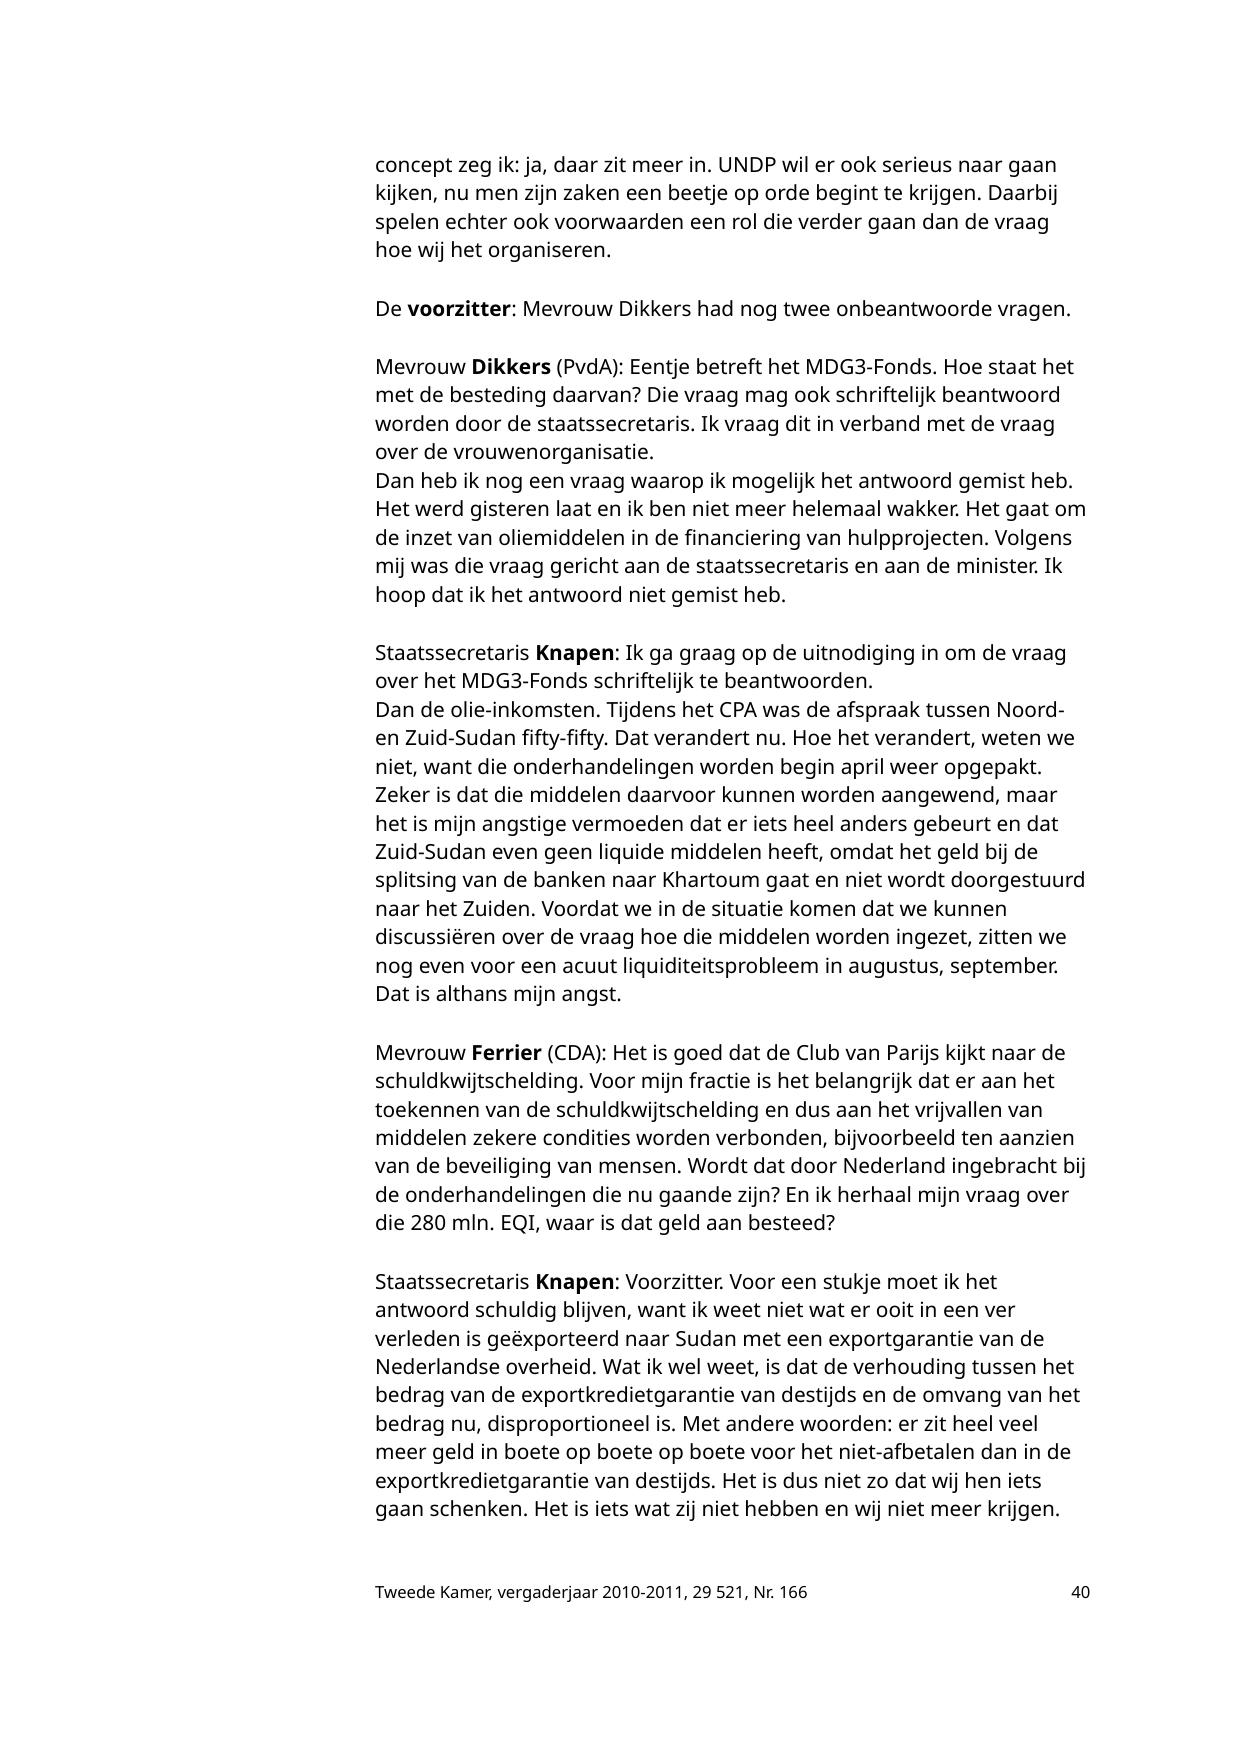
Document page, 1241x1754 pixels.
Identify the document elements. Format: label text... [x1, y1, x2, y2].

text Mevrouw Dikkers (PvdA): Eentje betreft het MDG3-Fonds. Hoe staat het met de besteding daarvan? Die vraag mag ook schriftelijk beantwoord worden door de staatssecretaris. Ik vraag dit in verband met de vraag over de vrouwenorganisatie. [375, 352, 1090, 466]
text Staatssecretaris Knapen: Voorzitter. Voor een stukje moet ik het antwoord schuldig blijven, want ik weet niet wat er ooit in een ver verleden is geëxporteerd naar Sudan met een exportgarantie van de Nederlandse overheid. Wat ik wel weet, is dat de verhouding tussen het bedrag van de exportkredietgarantie van destijds en de omvang van het bedrag nu, disproportioneel is. Met andere woorden: er zit heel veel meer geld in boete op boete op boete voor het niet-afbetalen dan in de exportkredietgarantie van destijds. Het is dus niet zo dat wij hen iets gaan schenken. Het is iets wat zij niet hebben en wij niet meer krijgen. [375, 1267, 1090, 1523]
text Dan heb ik nog een vraag waarop ik mogelijk het antwoord gemist heb. Het werd gisteren laat en ik ben niet meer helemaal wakker. Het gaat om de inzet van oliemiddelen in de financiering van hulpprojecten. Volgens mij was die vraag gericht aan de staatssecretaris en aan de minister. Ik hoop dat ik het antwoord niet gemist heb. [375, 466, 1090, 608]
text De voorzitter: Mevrouw Dikkers had nog twee onbeantwoorde vragen. [375, 294, 1090, 322]
text Dan de olie-inkomsten. Tijdens het CPA was de afspraak tussen Noord- en Zuid-Sudan fifty-fifty. Dat verandert nu. Hoe het verandert, weten we niet, want die onderhandelingen worden begin april weer opgepakt. Zeker is dat die middelen daarvoor kunnen worden aangewend, maar het is mijn angstige vermoeden dat er iets heel anders gebeurt en dat Zuid-Sudan even geen liquide middelen heeft, omdat het geld bij de splitsing van de banken naar Khartoum gaat en niet wordt doorgestuurd naar het Zuiden. Voordat we in de situatie komen dat we kunnen discussiëren over de vraag hoe die middelen worden ingezet, zitten we nog even voor een acuut liquiditeitsprobleem in augustus, september. Dat is althans mijn angst. [375, 695, 1090, 1008]
text Staatssecretaris Knapen: Ik ga graag op de uitnodiging in om de vraag over het MDG3-Fonds schriftelijk te beantwoorden. [375, 638, 1090, 695]
text Mevrouw Ferrier (CDA): Het is goed dat de Club van Parijs kijkt naar de schuldkwijtschelding. Voor mijn fractie is het belangrijk dat er aan het toekennen van de schuldkwijtschelding en dus aan het vrijvallen van middelen zekere condities worden verbonden, bijvoorbeeld ten aanzien van de beveiliging van mensen. Wordt dat door Nederland ingebracht bij de onderhandelingen die nu gaande zijn? En ik herhaal mijn vraag over die 280 mln. EQI, waar is dat geld aan besteed? [375, 1038, 1090, 1237]
text concept zeg ik: ja, daar zit meer in. UNDP wil er ook serieus naar gaan kijken, nu men zijn zaken een beetje op orde begint te krijgen. Daarbij spelen echter ook voorwaarden een rol die verder gaan dan de vraag hoe wij het organiseren. [375, 150, 1090, 264]
